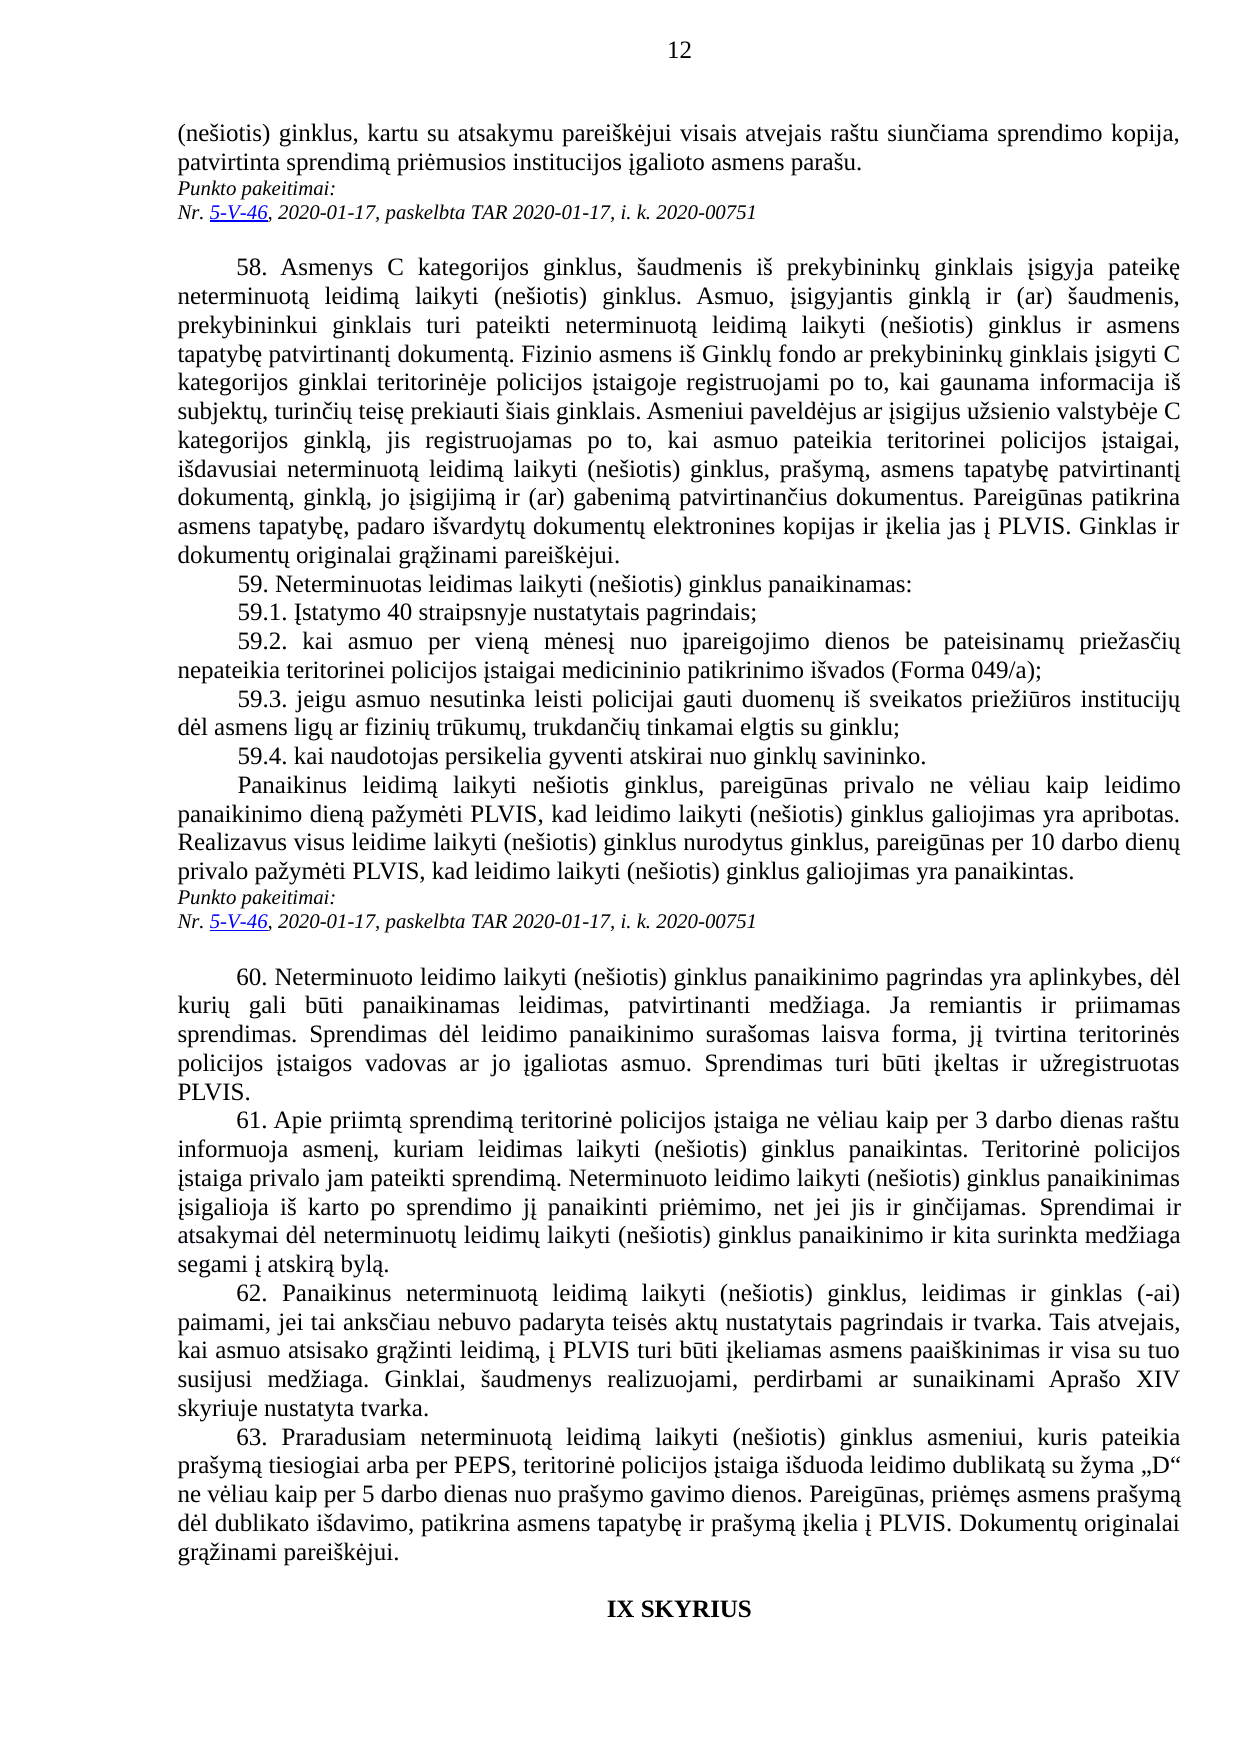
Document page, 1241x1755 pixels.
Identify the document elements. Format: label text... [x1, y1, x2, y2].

text 59. Neterminuotas leidimas laikyti (nešiotis) ginklus panaikinamas: [177, 569, 1181, 597]
text Punkto pakeitimai: [177, 885, 1181, 909]
text 63. Praradusiam neterminuotą leidimą laikyti (nešiotis) ginklus asmeniui, kuris pateikia prašymą tiesiogiai arba per PEPS, teritorinė policijos įstaiga išduoda leidimo dublikatą su žyma „D“ ne vėliau kaip per 5 darbo dienas nuo prašymo gavimo dienos. Pareigūnas, priėmęs asmens prašymą dėl dublikato išdavimo, patikrina asmens tapatybę ir prašymą įkelia į PLVIS. Dokumentų originalai grąžinami pareiškėjui. [177, 1422, 1181, 1566]
text Panaikinus leidimą laikyti nešiotis ginklus, pareigūnas privalo ne vėliau kaip leidimo panaikinimo dieną pažymėti PLVIS, kad leidimo laikyti (nešiotis) ginklus galiojimas yra apribotas. Realizavus visus leidime laikyti (nešiotis) ginklus nurodytus ginklus, pareigūnas per 10 darbo dienų privalo pažymėti PLVIS, kad leidimo laikyti (nešiotis) ginklus galiojimas yra panaikintas. [177, 770, 1181, 885]
text 59.1. Įstatymo 40 straipsnyje nustatytais pagrindais; [177, 597, 1181, 626]
text 58. Asmenys C kategorijos ginklus, šaudmenis iš prekybininkų ginklais įsigyja pateikę neterminuotą leidimą laikyti (nešiotis) ginklus. Asmuo, įsigyjantis ginklą ir (ar) šaudmenis, prekybininkui ginklais turi pateikti neterminuotą leidimą laikyti (nešiotis) ginklus ir asmens tapatybę patvirtinantį dokumentą. Fizinio asmens iš Ginklų fondo ar prekybininkų ginklais įsigyti C kategorijos ginklai teritorinėje policijos įstaigoje registruojami po to, kai gaunama informacija iš subjektų, turinčių teisę prekiauti šiais ginklais. Asmeniui paveldėjus ar įsigijus užsienio valstybėje C kategorijos ginklą, jis registruojamas po to, kai asmuo pateikia teritorinei policijos įstaigai, išdavusiai neterminuotą leidimą laikyti (nešiotis) ginklus, prašymą, asmens tapatybę patvirtinantį dokumentą, ginklą, jo įsigijimą ir (ar) gabenimą patvirtinančius dokumentus. Pareigūnas patikrina asmens tapatybę, padaro išvardytų dokumentų elektronines kopijas ir įkelia jas į PLVIS. Ginklas ir dokumentų originalai grąžinami pareiškėjui. [177, 252, 1181, 569]
text 59.3. jeigu asmuo nesutinka leisti policijai gauti duomenų iš sveikatos priežiūros institucijų dėl asmens ligų ar fizinių trūkumų, trukdančių tinkamai elgtis su ginklu; [177, 684, 1181, 741]
text 62. Panaikinus neterminuotą leidimą laikyti (nešiotis) ginklus, leidimas ir ginklas (-ai) paimami, jei tai anksčiau nebuvo padaryta teisės aktų nustatytais pagrindais ir tvarka. Tais atvejais, kai asmuo atsisako grąžinti leidimą, į PLVIS turi būti įkeliamas asmens paaiškinimas ir visa su tuo susijusi medžiaga. Ginklai, šaudmenys realizuojami, perdirbami ar sunaikinami Aprašo XIV skyriuje nustatyta tvarka. [177, 1278, 1181, 1422]
text (nešiotis) ginklus, kartu su atsakymu pareiškėjui visais atvejais raštu siunčiama sprendimo kopija, patvirtinta sprendimą priėmusios institucijos įgalioto asmens parašu. [177, 118, 1181, 176]
text 61. Apie priimtą sprendimą teritorinė policijos įstaiga ne vėliau kaip per 3 darbo dienas raštu informuoja asmenį, kuriam leidimas laikyti (nešiotis) ginklus panaikintas. Teritorinė policijos įstaiga privalo jam pateikti sprendimą. Neterminuoto leidimo laikyti (nešiotis) ginklus panaikinimas įsigalioja iš karto po sprendimo jį panaikinti priėmimo, net jei jis ir ginčijamas. Sprendimai ir atsakymai dėl neterminuotų leidimų laikyti (nešiotis) ginklus panaikinimo ir kita surinkta medžiaga segami į atskirą bylą. [177, 1106, 1181, 1278]
text Punkto pakeitimai: [177, 176, 1181, 200]
text Nr. 5-V-46, 2020-01-17, paskelbta TAR 2020-01-17, i. k. 2020-00751 [177, 909, 1181, 933]
text Nr. 5-V-46, 2020-01-17, paskelbta TAR 2020-01-17, i. k. 2020-00751 [177, 200, 1181, 224]
text 59.4. kai naudotojas persikelia gyventi atskirai nuo ginklų savininko. [177, 741, 1181, 770]
text 60. Neterminuoto leidimo laikyti (nešiotis) ginklus panaikinimo pagrindas yra aplinkybes, dėl kurių gali būti panaikinamas leidimas, patvirtinanti medžiaga. Ja remiantis ir priimamas sprendimas. Sprendimas dėl leidimo panaikinimo surašomas laisva forma, jį tvirtina teritorinės policijos įstaigos vadovas ar jo įgaliotas asmuo. Sprendimas turi būti įkeltas ir užregistruotas PLVIS. [177, 962, 1181, 1106]
text IX SKYRIUS [177, 1594, 1181, 1623]
text 59.2. kai asmuo per vieną mėnesį nuo įpareigojimo dienos be pateisinamų priežasčių nepateikia teritorinei policijos įstaigai medicininio patikrinimo išvados (Forma 049/a); [177, 626, 1181, 684]
